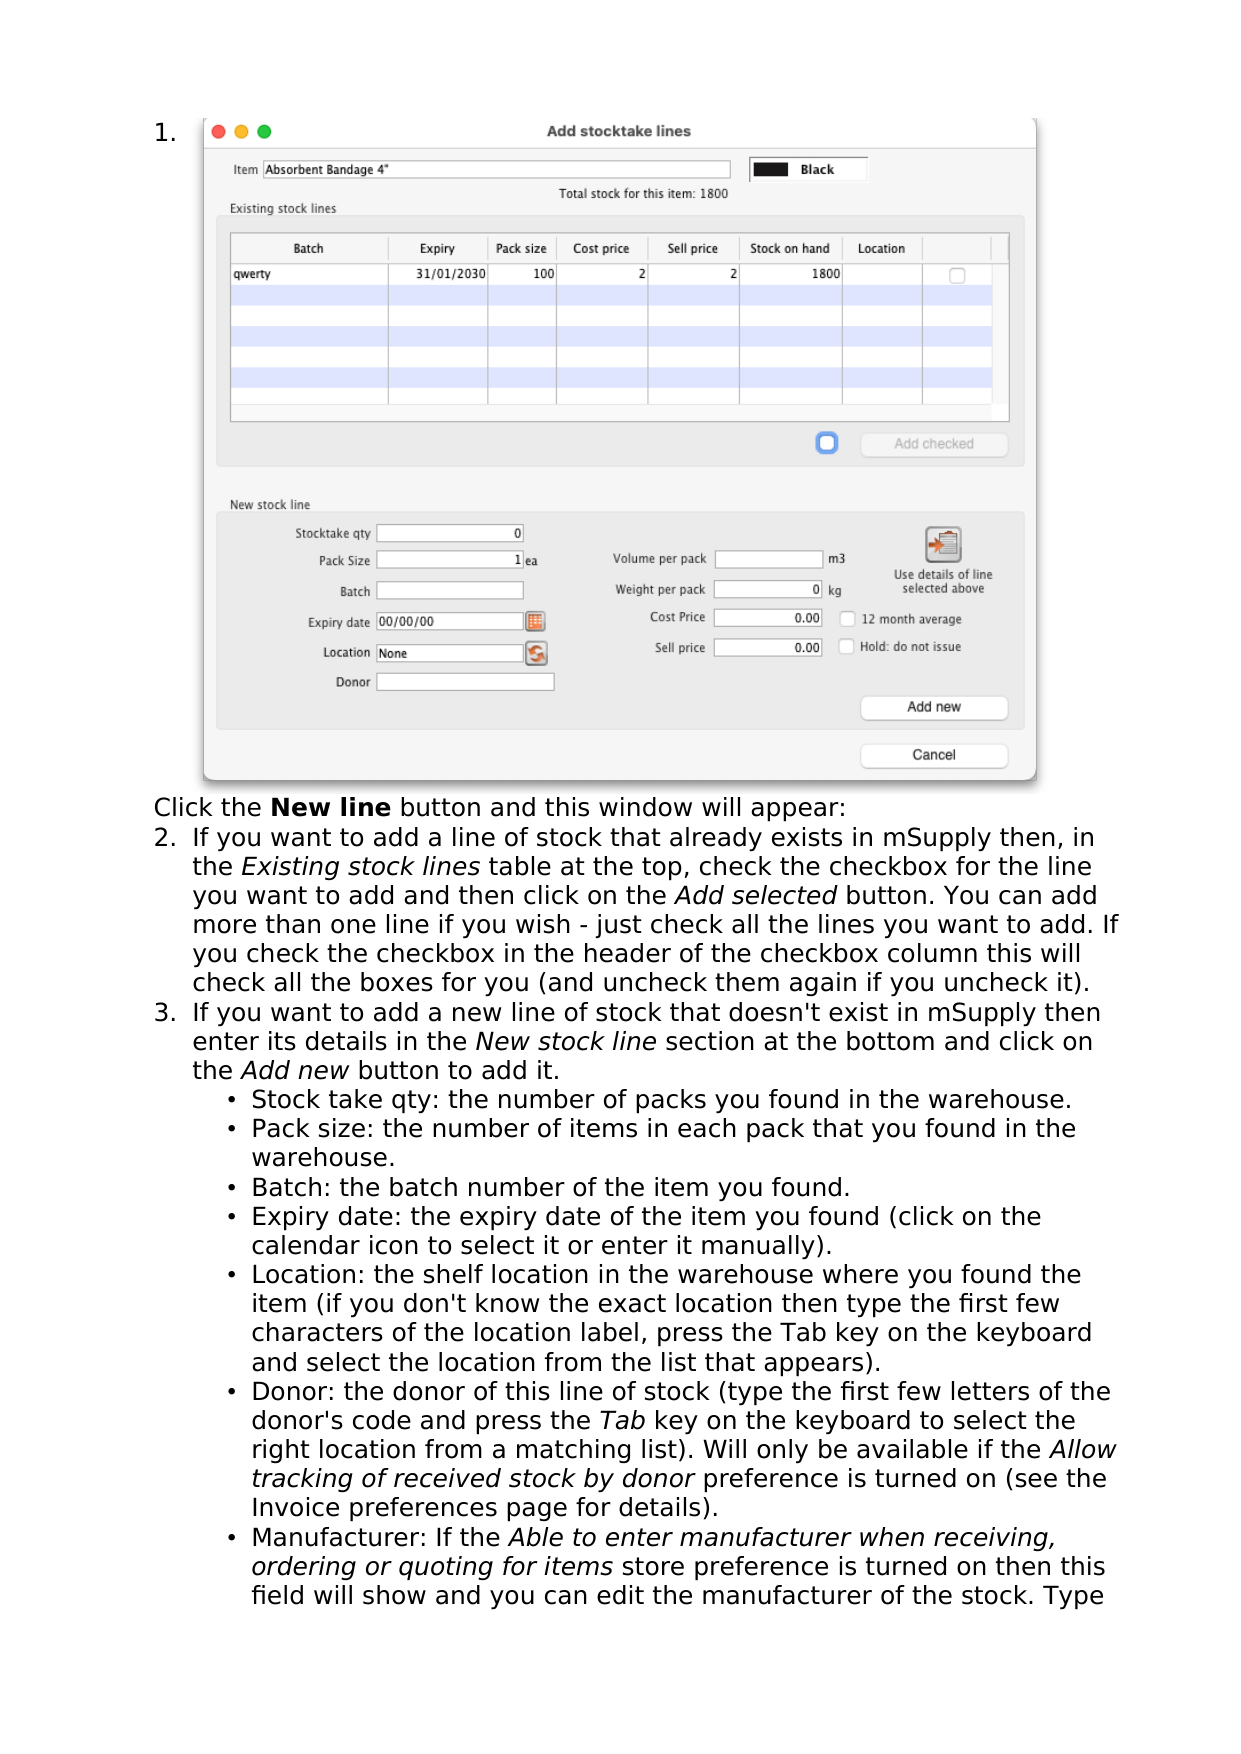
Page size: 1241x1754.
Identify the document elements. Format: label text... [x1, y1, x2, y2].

picture [190, 118, 1050, 794]
list Donor: the donor of this line of stock (type the first few letters of the donor's code and press the Tab key on the keyboard to select the right location from a matching list). Will only be available if the Allow tracking of received stock by donor preference is turned on (see the Invoice preferences page for details). [236, 1377, 1122, 1523]
list Click the New line button and this window will appear: [177, 118, 1122, 823]
list Stock take qty: the number of packs you found in the warehouse. [236, 1085, 1122, 1114]
list Batch: the batch number of the item you found. [236, 1173, 1122, 1202]
list If you want to add a line of stock that already exists in mSupply then, in the Existing stock lines table at the top, check the checkbox for the line you want to add and then click on the Add selected button. You can add more than one line if you wish - just check all the lines you want to add. If you check the checkbox in the header of the checkbox column this will check all the boxes for you (and uncheck them again if you uncheck it). [177, 823, 1122, 998]
list Location: the shelf location in the warehouse where you found the item (if you don't know the exact location then type the first few characters of the location label, press the Tab key on the keyboard and select the location from the list that appears). [236, 1260, 1122, 1377]
list Expiry date: the expiry date of the item you found (click on the calendar icon to select it or enter it manually). [236, 1202, 1122, 1260]
list Manufacturer: If the Able to enter manufacturer when receiving, ordering or quoting for items store preference is turned on then this field will show and you can edit the manufacturer of the stock. Type [236, 1523, 1122, 1610]
list Pack size: the number of items in each pack that you found in the warehouse. [236, 1114, 1122, 1173]
list If you want to add a new line of stock that doesn't exist in mSupply then enter its details in the New stock line section at the bottom and click on the Add new button to add it. [177, 998, 1122, 1085]
